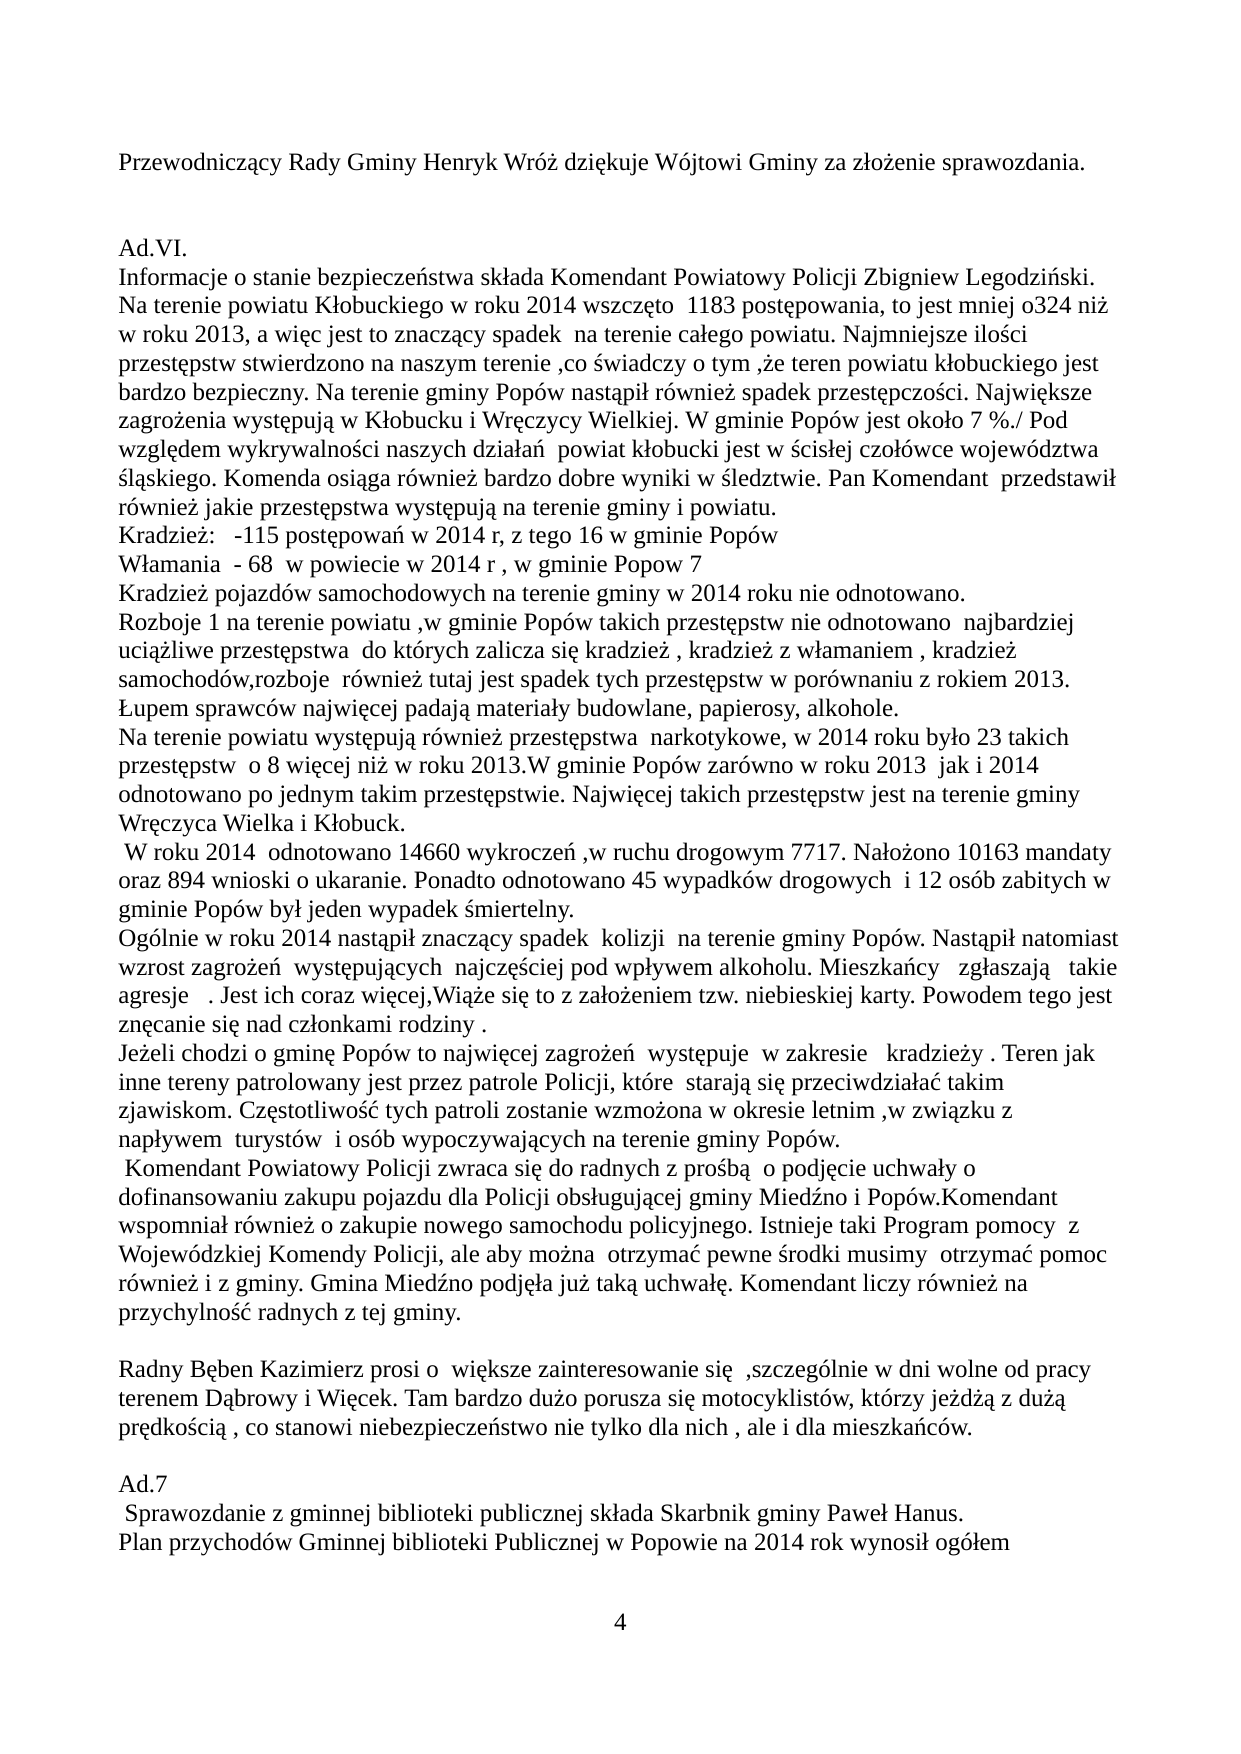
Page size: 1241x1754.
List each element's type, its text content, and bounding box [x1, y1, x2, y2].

text Na terenie powiatu występują również przestępstwa narkotykowe, w 2014 roku było 23 takich przestępstw o 8 więcej niż w roku 2013.W gminie Popów zarówno w roku 2013 jak i 2014 odnotowano po jednym takim przestępstwie. Najwięcej takich przestępstw jest na terenie gminy Wręczyca Wielka i Kłobuck. [118, 722, 1122, 837]
text Radny Bęben Kazimierz prosi o większe zainteresowanie się ,szczególnie w dni wolne od pracy terenem Dąbrowy i Więcek. Tam bardzo dużo porusza się motocyklistów, którzy jeżdżą z dużą prędkością , co stanowi niebezpieczeństwo nie tylko dla nich , ale i dla mieszkańców. [118, 1354, 1122, 1441]
text Komendant Powiatowy Policji zwraca się do radnych z prośbą o podjęcie uchwały o dofinansowaniu zakupu pojazdu dla Policji obsługującej gminy Miedźno i Popów.Komendant wspomniał również o zakupie nowego samochodu policyjnego. Istnieje taki Program pomocy z Wojewódzkiej Komendy Policji, ale aby można otrzymać pewne środki musimy otrzymać pomoc również i z gminy. Gmina Miedźno podjęła już taką uchwałę. Komendant liczy również na przychylność radnych z tej gminy. [118, 1153, 1122, 1326]
text Kradzież pojazdów samochodowych na terenie gminy w 2014 roku nie odnotowano. [118, 578, 1122, 607]
text Rozboje 1 na terenie powiatu ,w gminie Popów takich przestępstw nie odnotowano najbardziej uciążliwe przestępstwa do których zalicza się kradzież , kradzież z włamaniem , kradzież samochodów,rozboje również tutaj jest spadek tych przestępstw w porównaniu z rokiem 2013. [118, 607, 1122, 693]
text Informacje o stanie bezpieczeństwa składa Komendant Powiatowy Policji Zbigniew Legodziński. [118, 262, 1122, 291]
text Ad.VI. [118, 233, 1122, 262]
text Włamania - 68 w powiecie w 2014 r , w gminie Popow 7 [118, 549, 1122, 578]
text Przewodniczący Rady Gminy Henryk Wróż dziękuje Wójtowi Gminy za złożenie sprawozdania. [118, 147, 1122, 176]
text Sprawozdanie z gminnej biblioteki publicznej składa Skarbnik gminy Paweł Hanus. [118, 1498, 1122, 1527]
text Kradzież: -115 postępowań w 2014 r, z tego 16 w gminie Popów [118, 521, 1122, 549]
text Na terenie powiatu Kłobuckiego w roku 2014 wszczęto 1183 postępowania, to jest mniej o324 niż w roku 2013, a więc jest to znaczący spadek na terenie całego powiatu. Najmniejsze ilości przestępstw stwierdzono na naszym terenie ,co świadczy o tym ,że teren powiatu kłobuckiego jest bardzo bezpieczny. Na terenie gminy Popów nastąpił również spadek przestępczości. Największe zagrożenia występują w Kłobucku i Wręczycy Wielkiej. W gminie Popów jest około 7 %./ Pod względem wykrywalności naszych działań powiat kłobucki jest w ścisłej czołówce województwa śląskiego. Komenda osiąga również bardzo dobre wyniki w śledztwie. Pan Komendant przedstawił również jakie przestępstwa występują na terenie gminy i powiatu. [118, 291, 1122, 521]
text Ad.7 [118, 1469, 1122, 1498]
text Jeżeli chodzi o gminę Popów to najwięcej zagrożeń występuje w zakresie kradzieży . Teren jak inne tereny patrolowany jest przez patrole Policji, które starają się przeciwdziałać takim zjawiskom. Częstotliwość tych patroli zostanie wzmożona w okresie letnim ,w związku z napływem turystów i osób wypoczywających na terenie gminy Popów. [118, 1038, 1122, 1153]
text Łupem sprawców najwięcej padają materiały budowlane, papierosy, alkohole. [118, 693, 1122, 722]
text Ogólnie w roku 2014 nastąpił znaczący spadek kolizji na terenie gminy Popów. Nastąpił natomiast wzrost zagrożeń występujących najczęściej pod wpływem alkoholu. Mieszkańcy zgłaszają takie agresje . Jest ich coraz więcej,Wiąże się to z założeniem tzw. niebieskiej karty. Powodem tego jest znęcanie się nad członkami rodziny . [118, 923, 1122, 1038]
text W roku 2014 odnotowano 14660 wykroczeń ,w ruchu drogowym 7717. Nałożono 10163 mandaty oraz 894 wnioski o ukaranie. Ponadto odnotowano 45 wypadków drogowych i 12 osób zabitych w gminie Popów był jeden wypadek śmiertelny. [118, 837, 1122, 923]
text Plan przychodów Gminnej biblioteki Publicznej w Popowie na 2014 rok wynosił ogółem [118, 1527, 1122, 1556]
